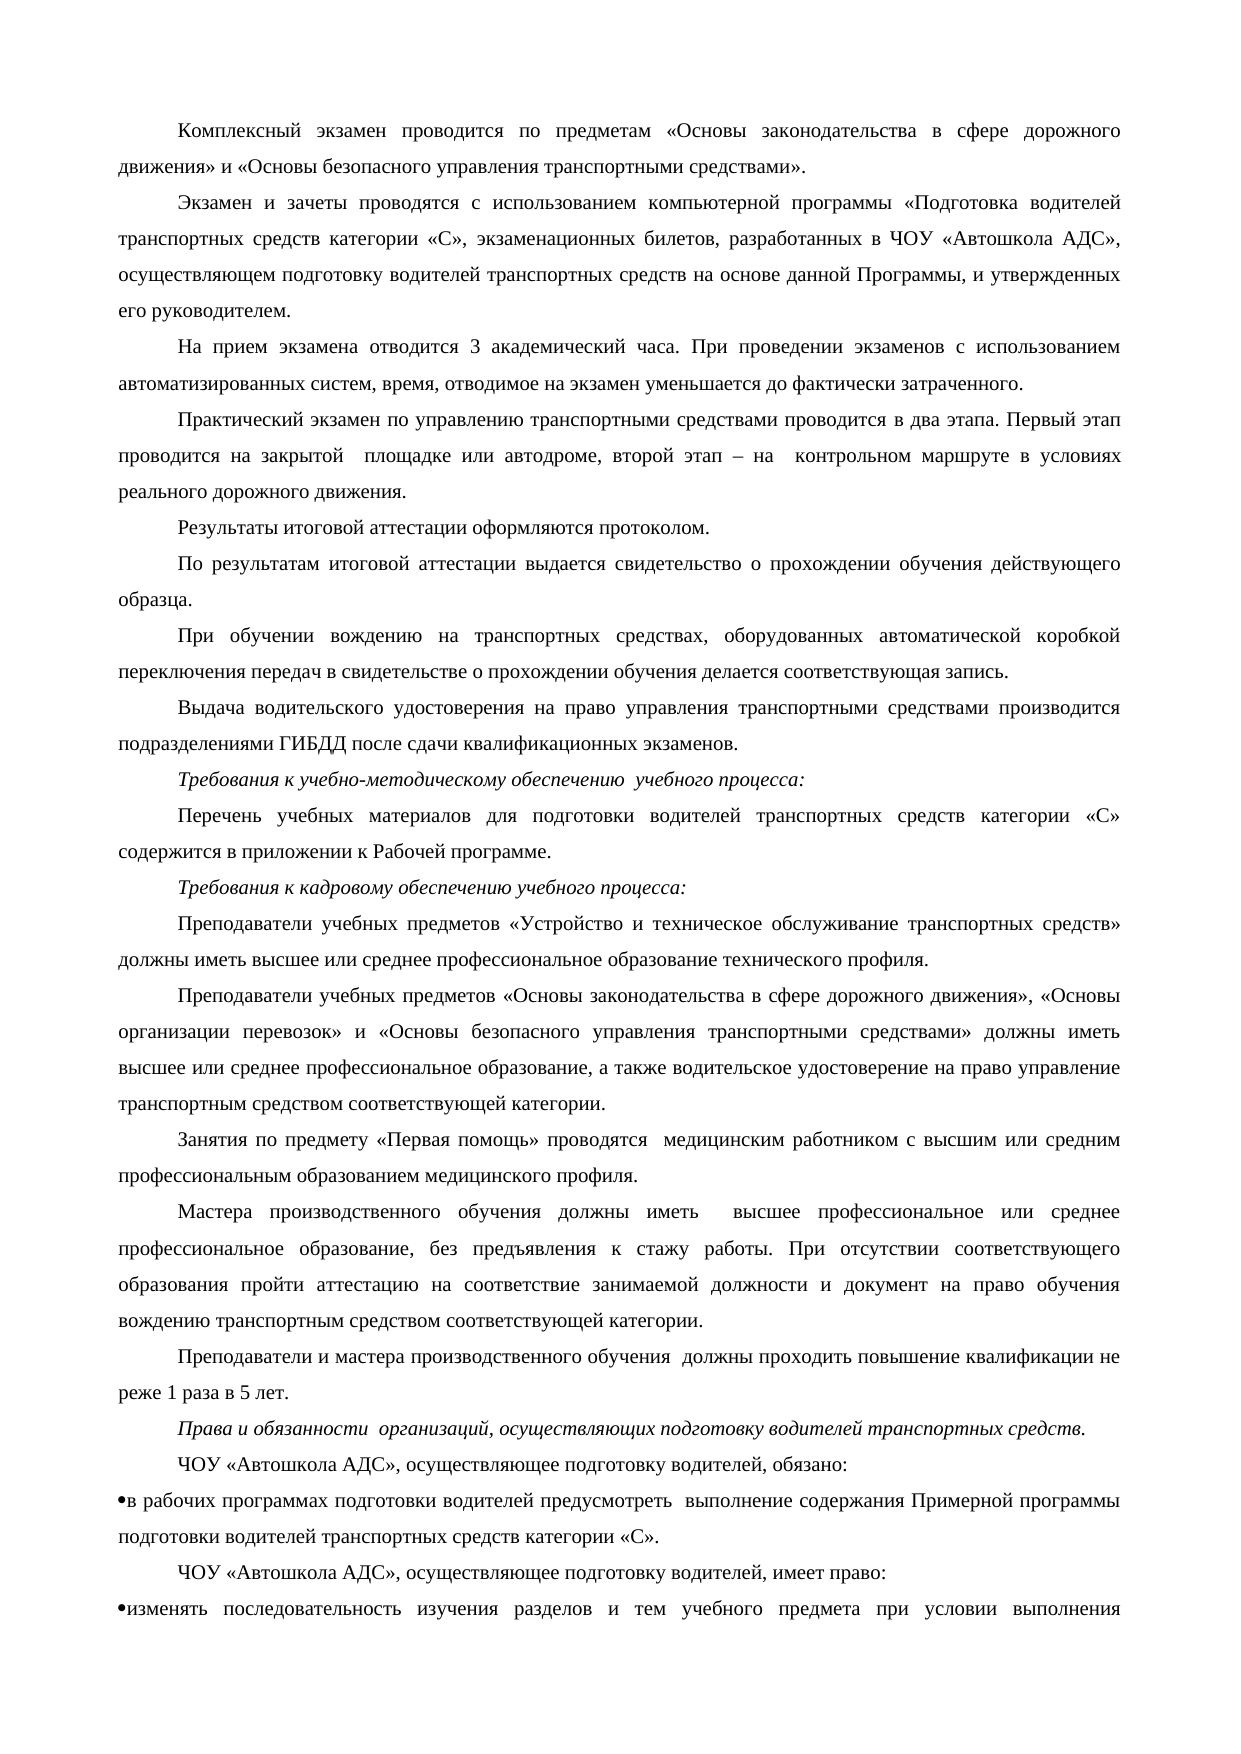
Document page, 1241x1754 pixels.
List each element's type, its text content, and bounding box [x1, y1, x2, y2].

text На прием экзамена отводится 3 академический часа. При проведении экзаменов с использованием автоматизированных систем, время, отводимое на экзамен уменьшается до фактически затраченного. [118, 334, 1122, 394]
text При обучении вождению на транспортных средствах, оборудованных автоматической коробкой переключения передач в свидетельстве о прохождении обучения делается соответствующая запись. [118, 623, 1122, 683]
text Результаты итоговой аттестации оформляются протоколом. [118, 514, 1122, 539]
text Требования к кадровому обеспечению учебного процесса: [118, 875, 1122, 899]
list в рабочих программах подготовки водителей предусмотреть выполнение содержания Примерной программы подготовки водителей транспортных средств категории «С». [118, 1488, 1122, 1548]
text Преподаватели учебных предметов «Устройство и техническое обслуживание транспортных средств» должны иметь высшее или среднее профессиональное образование технического профиля. [118, 911, 1122, 971]
list изменять последовательность изучения разделов и тем учебного предмета при условии выполнения [118, 1596, 1122, 1620]
text ЧОУ «Автошкола АДС», осуществляющее подготовку водителей, имеет право: [118, 1560, 1122, 1584]
text По результатам итоговой аттестации выдается свидетельство о прохождении обучения действующего образца. [118, 551, 1122, 611]
text Практический экзамен по управлению транспортными средствами проводится в два этапа. Первый этап проводится на закрытой площадке или автодроме, второй этап – на контрольном маршруте в условиях реального дорожного движения. [118, 406, 1122, 503]
text Экзамен и зачеты проводятся с использованием компьютерной программы «Подготовка водителей транспортных средств категории «С», экзаменационных билетов, разработанных в ЧОУ «Автошкола АДС», осуществляющем подготовку водителей транспортных средств на основе данной Программы, и утвержденных его руководителем. [118, 190, 1122, 322]
text Права и обязанности организаций, осуществляющих подготовку водителей транспортных средств. [118, 1416, 1122, 1440]
text Занятия по предмету «Первая помощь» проводятся медицинским работником с высшим или средним профессиональным образованием медицинского профиля. [118, 1127, 1122, 1187]
text Перечень учебных материалов для подготовки водителей транспортных средств категории «С» содержится в приложении к Рабочей программе. [118, 803, 1122, 863]
text Требования к учебно-методическому обеспечению учебного процесса: [118, 767, 1122, 791]
text Выдача водительского удостоверения на право управления транспортными средствами производится подразделениями ГИБДД после сдачи квалифи­кационных экзаменов. [118, 695, 1122, 755]
text Преподаватели учебных предметов «Основы законодательства в сфере дорожного движения», «Основы организации перевозок» и «Основы безопасного управления транспортными средствами» должны иметь высшее или среднее профессиональное образование, а также водительское удостоверение на право управление транспортным средством соответствующей категории. [118, 983, 1122, 1115]
text Комплексный экзамен проводится по предметам «Основы законодательства в сфере дорожного движения» и «Основы безопасного управления транспортными средствами». [118, 118, 1122, 178]
text Мастера производственного обучения должны иметь высшее профессиональное или среднее профессиональное образование, без предъявления к стажу работы. При отсутствии соответствующего образования пройти аттестацию на соответствие занимаемой должности и документ на право обучения вождению транспортным средством соответствующей категории. [118, 1199, 1122, 1332]
text ЧОУ «Автошкола АДС», осуществляющее подготовку водителей, обязано: [118, 1452, 1122, 1476]
text Преподаватели и мастера производственного обучения должны проходить повышение квалификации не реже 1 раза в 5 лет. [118, 1343, 1122, 1404]
